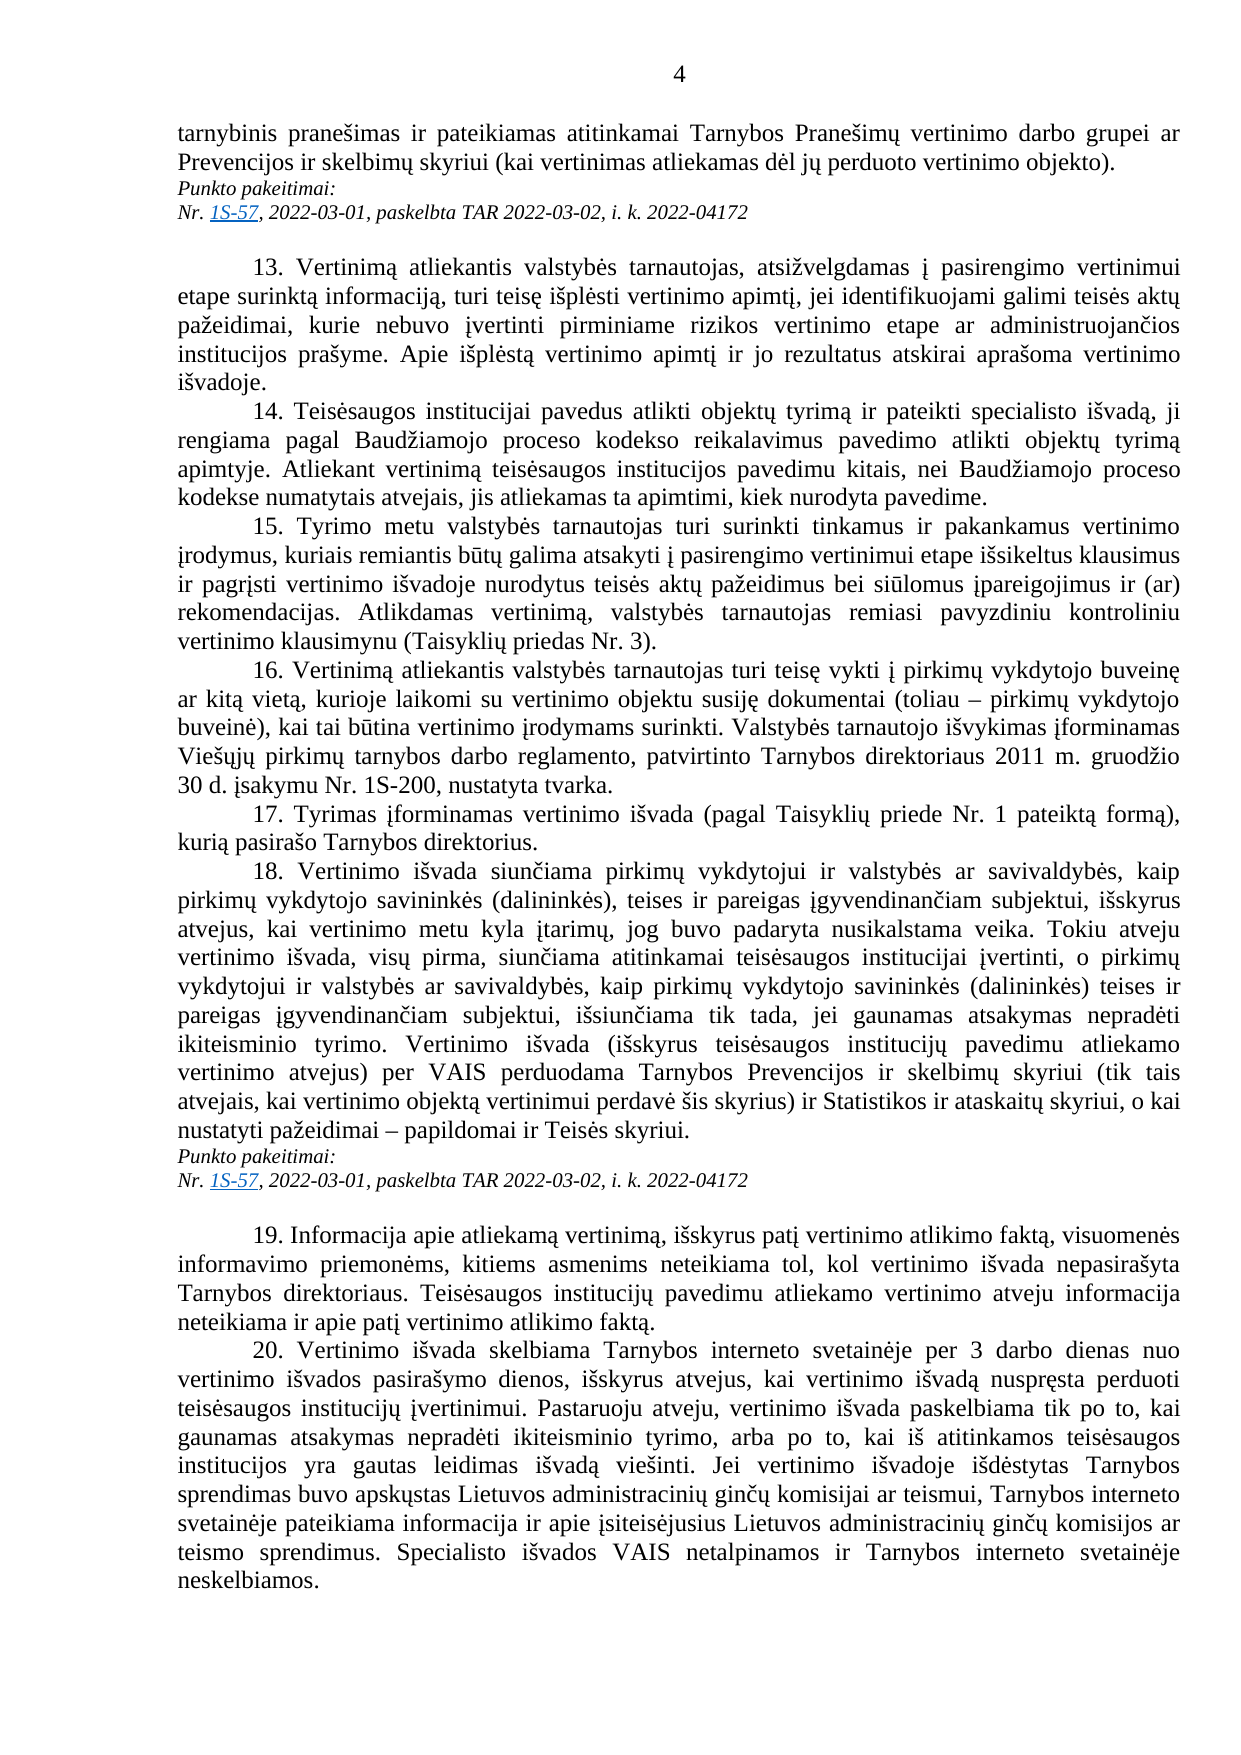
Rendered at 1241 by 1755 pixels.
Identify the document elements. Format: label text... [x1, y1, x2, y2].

text 17. Tyrimas įforminamas vertinimo išvada (pagal Taisyklių priede Nr. 1 pateiktą formą), kurią pasirašo Tarnybos direktorius. [177, 799, 1181, 856]
text 20. Vertinimo išvada skelbiama Tarnybos interneto svetainėje per 3 darbo dienas nuo vertinimo išvados pasirašymo dienos, išskyrus atvejus, kai vertinimo išvadą nuspręsta perduoti teisėsaugos institucijų įvertinimui. Pastaruoju atveju, vertinimo išvada paskelbiama tik po to, kai gaunamas atsakymas nepradėti ikiteisminio tyrimo, arba po to, kai iš atitinkamos teisėsaugos institucijos yra gautas leidimas išvadą viešinti. Jei vertinimo išvadoje išdėstytas Tarnybos sprendimas buvo apskųstas Lietuvos administracinių ginčų komisijai ar teismui, Tarnybos interneto svetainėje pateikiama informacija ir apie įsiteisėjusius Lietuvos administracinių ginčų komisijos ar teismo sprendimus. Specialisto išvados VAIS netalpinamos ir Tarnybos interneto svetainėje neskelbiamos. [177, 1336, 1181, 1594]
text 13. Vertinimą atliekantis valstybės tarnautojas, atsižvelgdamas į pasirengimo vertinimui etape surinktą informaciją, turi teisę išplėsti vertinimo apimtį, jei identifikuojami galimi teisės aktų pažeidimai, kurie nebuvo įvertinti pirminiame rizikos vertinimo etape ar administruojančios institucijos prašyme. Apie išplėstą vertinimo apimtį ir jo rezultatus atskirai aprašoma vertinimo išvadoje. [177, 252, 1181, 396]
text 18. Vertinimo išvada siunčiama pirkimų vykdytojui ir valstybės ar savivaldybės, kaip pirkimų vykdytojo savininkės (dalininkės), teises ir pareigas įgyvendinančiam subjektui, išskyrus atvejus, kai vertinimo metu kyla įtarimų, jog buvo padaryta nusikalstama veika. Tokiu atveju vertinimo išvada, visų pirma, siunčiama atitinkamai teisėsaugos institucijai įvertinti, o pirkimų vykdytojui ir valstybės ar savivaldybės, kaip pirkimų vykdytojo savininkės (dalininkės) teises ir pareigas įgyvendinančiam subjektui, išsiunčiama tik tada, jei gaunamas atsakymas nepradėti ikiteisminio tyrimo. Vertinimo išvada (išskyrus teisėsaugos institucijų pavedimu atliekamo vertinimo atvejus) per VAIS perduodama Tarnybos Prevencijos ir skelbimų skyriui (tik tais atvejais, kai vertinimo objektą vertinimui perdavė šis skyrius) ir Statistikos ir ataskaitų skyriui, o kai nustatyti pažeidimai – papildomai ir Teisės skyriui. [177, 856, 1181, 1144]
text Nr. 1S-57, 2022-03-01, paskelbta TAR 2022-03-02, i. k. 2022-04172 [177, 200, 1181, 224]
text tarnybinis pranešimas ir pateikiamas atitinkamai Tarnybos Pranešimų vertinimo darbo grupei ar Prevencijos ir skelbimų skyriui (kai vertinimas atliekamas dėl jų perduoto vertinimo objekto). [177, 118, 1181, 176]
text 19. Informacija apie atliekamą vertinimą, išskyrus patį vertinimo atlikimo faktą, visuomenės informavimo priemonėms, kitiems asmenims neteikiama tol, kol vertinimo išvada nepasirašyta Tarnybos direktoriaus. Teisėsaugos institucijų pavedimu atliekamo vertinimo atveju informacija neteikiama ir apie patį vertinimo atlikimo faktą. [177, 1221, 1181, 1336]
text 15. Tyrimo metu valstybės tarnautojas turi surinkti tinkamus ir pakankamus vertinimo įrodymus, kuriais remiantis būtų galima atsakyti į pasirengimo vertinimui etape išsikeltus klausimus ir pagrįsti vertinimo išvadoje nurodytus teisės aktų pažeidimus bei siūlomus įpareigojimus ir (ar) rekomendacijas. Atlikdamas vertinimą, valstybės tarnautojas remiasi pavyzdiniu kontroliniu vertinimo klausimynu (Taisyklių priedas Nr. 3). [177, 511, 1181, 655]
text Punkto pakeitimai: [177, 1144, 1181, 1168]
text Punkto pakeitimai: [177, 176, 1181, 200]
text 16. Vertinimą atliekantis valstybės tarnautojas turi teisę vykti į pirkimų vykdytojo buveinę ar kitą vietą, kurioje laikomi su vertinimo objektu susiję dokumentai (toliau – pirkimų vykdytojo buveinė), kai tai būtina vertinimo įrodymams surinkti. Valstybės tarnautojo išvykimas įforminamas Viešųjų pirkimų tarnybos darbo reglamento, patvirtinto Tarnybos direktoriaus 2011 m. gruodžio 30 d. įsakymu Nr. 1S-200, nustatyta tvarka. [177, 655, 1181, 799]
text 14. Teisėsaugos institucijai pavedus atlikti objektų tyrimą ir pateikti specialisto išvadą, ji rengiama pagal Baudžiamojo proceso kodekso reikalavimus pavedimo atlikti objektų tyrimą apimtyje. Atliekant vertinimą teisėsaugos institucijos pavedimu kitais, nei Baudžiamojo proceso kodekse numatytais atvejais, jis atliekamas ta apimtimi, kiek nurodyta pavedime. [177, 396, 1181, 511]
text Nr. 1S-57, 2022-03-01, paskelbta TAR 2022-03-02, i. k. 2022-04172 [177, 1168, 1181, 1192]
